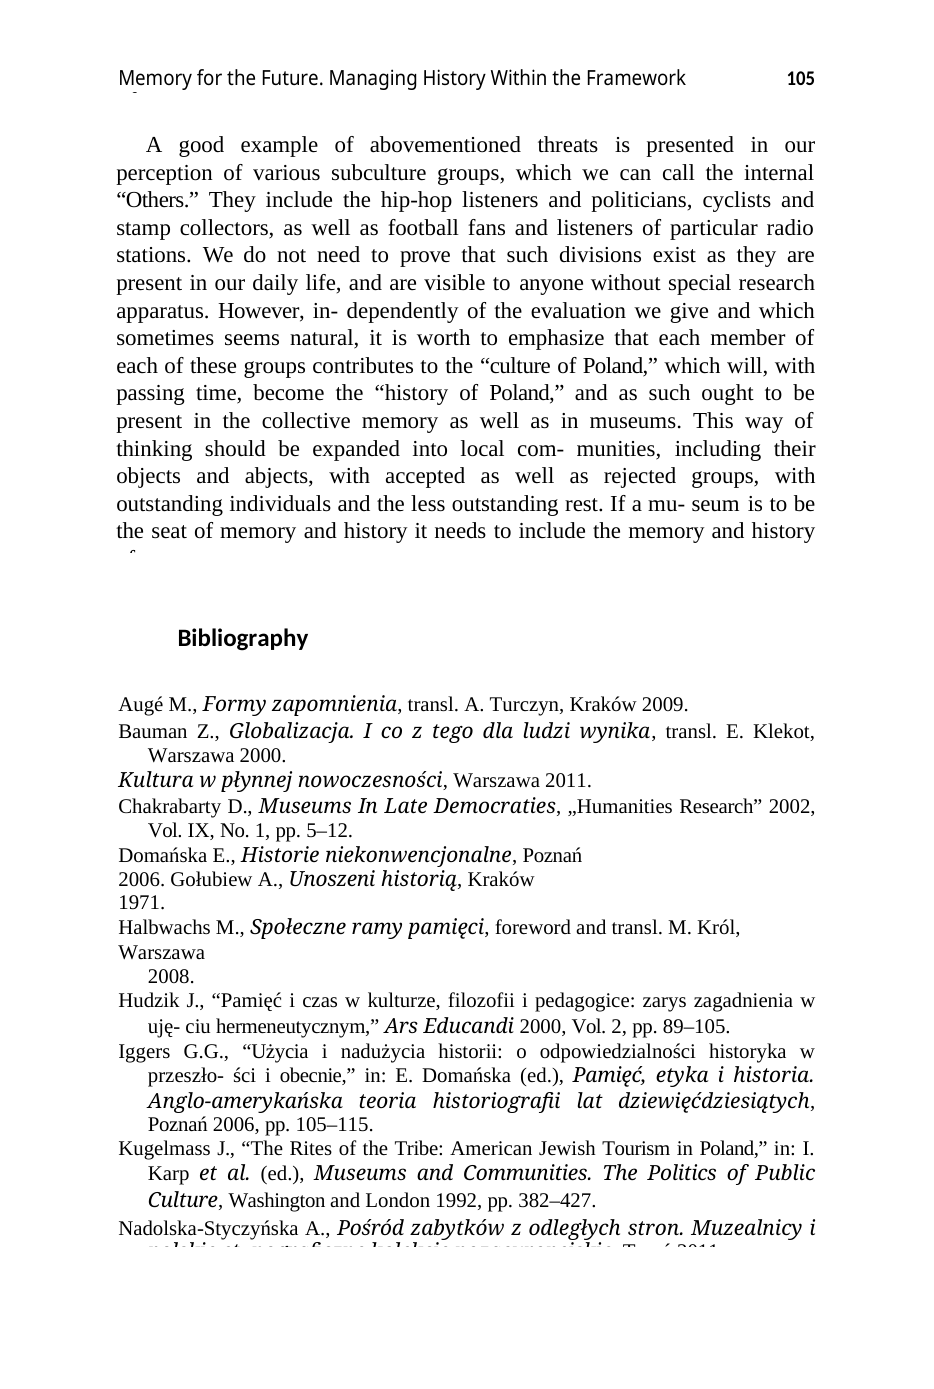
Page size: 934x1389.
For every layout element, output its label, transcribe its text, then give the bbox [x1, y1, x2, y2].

text Iggers G.G., “Użycia i nadużycia historii: o odpowiedzialności historyka w przeszło- ści i obecnie,” in: E. Domańska (ed.), Pamięć, etyka i historia. Anglo-amerykańska teoria historiografii lat dziewięćdziesiątych, Poznań 2006, pp. 105–115. [118, 1041, 815, 1136]
text Bauman Z., Globalizacja. I co z tego dla ludzi wynika, transl. E. Klekot, Warszawa 2000. [118, 716, 815, 767]
text Kultura w płynnej nowoczesności, Warszawa 2011. [118, 767, 817, 792]
text 2008. [148, 964, 817, 988]
text Domańska E., Historie niekonwencjonalne, Poznań 2006. Gołubiew A., Unoszeni historią, Kraków 1971. [118, 842, 586, 914]
text 105 [786, 67, 817, 91]
text Hudzik J., “Pamięć i czas w kulturze, filozofii i pedagogice: zarys zagadnienia w uję- ciu hermeneutycznym,” Ars Educandi 2000, Vol. 2, pp. 89–105. [118, 989, 815, 1039]
text A good example of abovementioned threats is presented in our perception of various subculture groups, which we can call the internal “Others.” They include the hip-hop listeners and politicians, cyclists and stamp collectors, as well as football fans and listeners of particular radio stations. We do not need to prove that such divisions exist as they are present in our daily life, and are visible to anyone without special research apparatus. However, in- dependently of the evaluation we give and which sometimes seems natural, it is worth to emphasize that each member of each of these groups contributes to the “culture of Poland,” which will, with passing time, become the “history of Poland,” and as such ought to be present in the collective memory as well as in museums. This way of thinking should be expanded into local com- munities, including their objects and abjects, with accepted as well as rejected groups, with outstanding individuals and the less outstanding rest. If a mu- seum is to be the seat of memory and history it needs to include the memory and history of everyone. [116, 131, 815, 552]
text Halbwachs M., Społeczne ramy pamięci, foreword and transl. M. Król, Warszawa [118, 914, 817, 964]
text Chakrabarty D., Museums In Late Democraties, „Humanities Research” 2002, Vol. IX, No. 1, pp. 5–12. [118, 792, 815, 842]
text Nadolska-Styczyńska A., Pośród zabytków z odległych stron. Muzealnicy i polskie et- nograficzne kolekcje pozaeuropejskie, Toruń 2011. [118, 1215, 815, 1246]
text Bibliography [177, 624, 309, 652]
text Kugelmass J., “The Rites of the Tribe: American Jewish Tourism in Poland,” in: I. Karp et al. (ed.), Museums and Communities. The Politics of Public Culture, Washington and London 1992, pp. 382–427. [118, 1137, 815, 1214]
text Augé M., Formy zapomnienia, transl. A. Turczyn, Kraków 2009. [118, 690, 817, 716]
text Memory for the Future. Managing History Within the Framework of Museums [118, 67, 706, 92]
